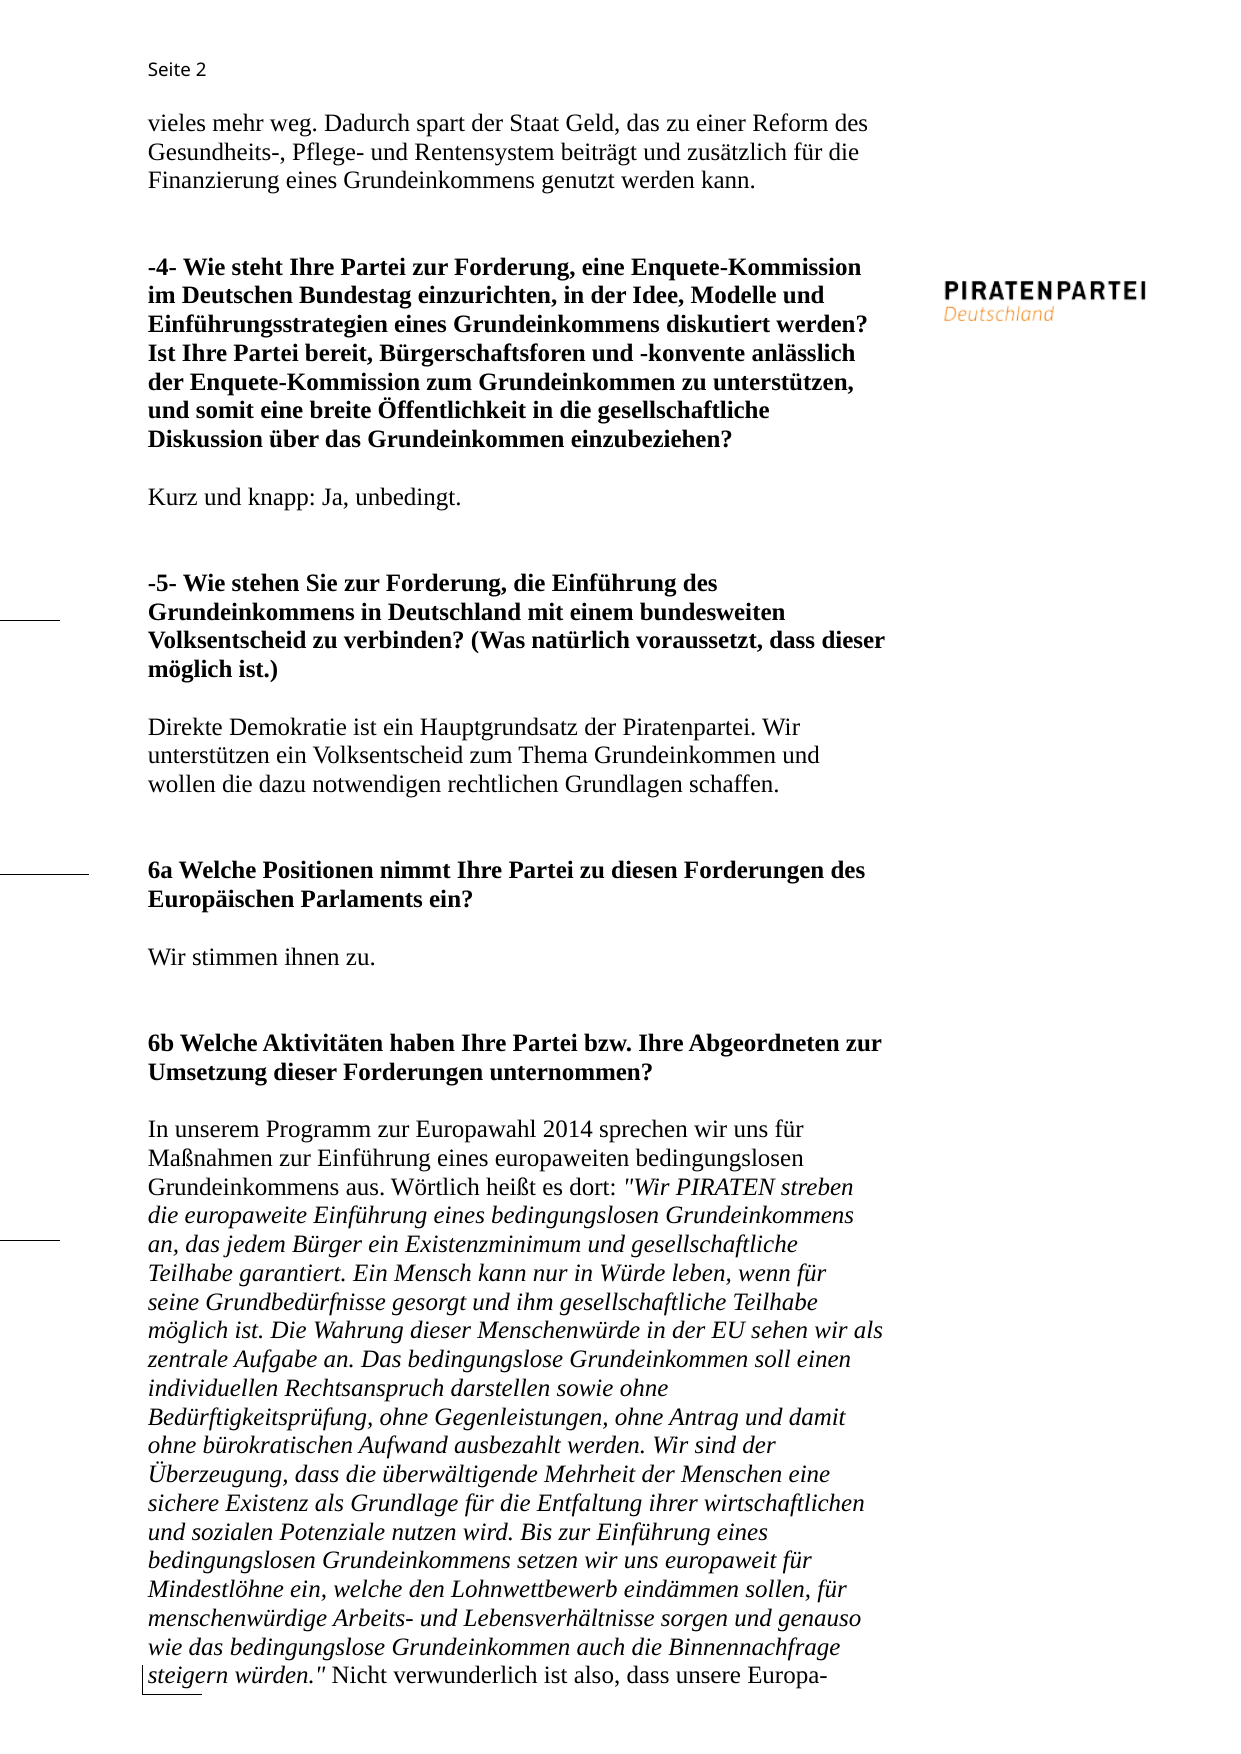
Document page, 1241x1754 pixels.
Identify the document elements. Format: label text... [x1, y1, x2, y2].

text -4- Wie steht Ihre Partei zur Forderung, eine Enquete-Kommission im Deutschen Bundestag einzurichten, in der Idee, Modelle und Einführungsstrategien eines Grundeinkommens diskutiert werden? Ist Ihre Partei bereit, Bürgerschaftsforen und -konvente anlässlich der Enquete-Kommission zum Grundeinkommen zu unterstützen, und somit eine breite Öffentlichkeit in die gesellschaftliche Diskussion über das Grundeinkommen einzubeziehen? [148, 252, 886, 453]
text Kurz und knapp: Ja, unbedingt. [148, 482, 886, 511]
text Wir stimmen ihnen zu. [148, 942, 886, 971]
text Direkte Demokratie ist ein Hauptgrundsatz der Piratenpartei. Wir unterstützen ein Volksentscheid zum Thema Grundeinkommen und wollen die dazu notwendigen rechtlichen Grundlagen schaffen. [148, 712, 886, 798]
text 6b Welche Aktivitäten haben Ihre Partei bzw. Ihre Abgeordneten zur Umsetzung dieser Forderungen unternommen? [148, 1028, 886, 1086]
text In unserem Programm zur Europawahl 2014 sprechen wir uns für Maßnahmen zur Einführung eines europaweiten bedingungslosen Grundeinkommens aus. Wörtlich heißt es dort: "Wir PIRATEN streben die europaweite Einführung eines bedingungslosen Grundeinkommens an, das jedem Bürger ein Existenzminimum und gesellschaftliche Teilhabe garantiert. Ein Mensch kann nur in Würde leben, wenn für seine Grundbedürfnisse gesorgt und ihm gesellschaftliche Teilhabe möglich ist. Die Wahrung dieser Menschenwürde in der EU sehen wir als zentrale Aufgabe an. Das bedingungslose Grundeinkommen soll einen individuellen Rechtsanspruch darstellen sowie ohne Bedürftigkeitsprüfung, ohne Gegenleistungen, ohne Antrag und damit ohne bürokratischen Aufwand ausbezahlt werden. Wir sind der Überzeugung, dass die überwältigende Mehrheit der Menschen eine sichere Existenz als Grundlage für die Entfaltung ihrer wirtschaftlichen und sozialen Potenziale nutzen wird. Bis zur Einführung eines bedingungslosen Grundeinkommens setzen wir uns europaweit für Mindestlöhne ein, welche den Lohnwettbewerb eindämmen sollen, für menschenwürdige Arbeits- und Lebensverhältnisse sorgen und genauso wie das bedingungslose Grundeinkommen auch die Binnennachfrage steigern würden." Nicht verwunderlich ist also, dass unsere Europa- [148, 1114, 886, 1689]
text 6a Welche Positionen nimmt Ihre Partei zu diesen Forderungen des Europäischen Parlaments ein? [148, 856, 886, 913]
picture [821, 240, 1241, 361]
text vieles mehr weg. Dadurch spart der Staat Geld, das zu einer Reform des Gesundheits-, Pflege- und Rentensystem beiträgt und zusätzlich für die Finanzierung eines Grundeinkommens genutzt werden kann. [148, 108, 886, 194]
text -5- Wie stehen Sie zur Forderung, die Einführung des Grundeinkommens in Deutschland mit einem bundesweiten Volksentscheid zu verbinden? (Was natürlich voraussetzt, dass dieser möglich ist.) [148, 568, 886, 683]
